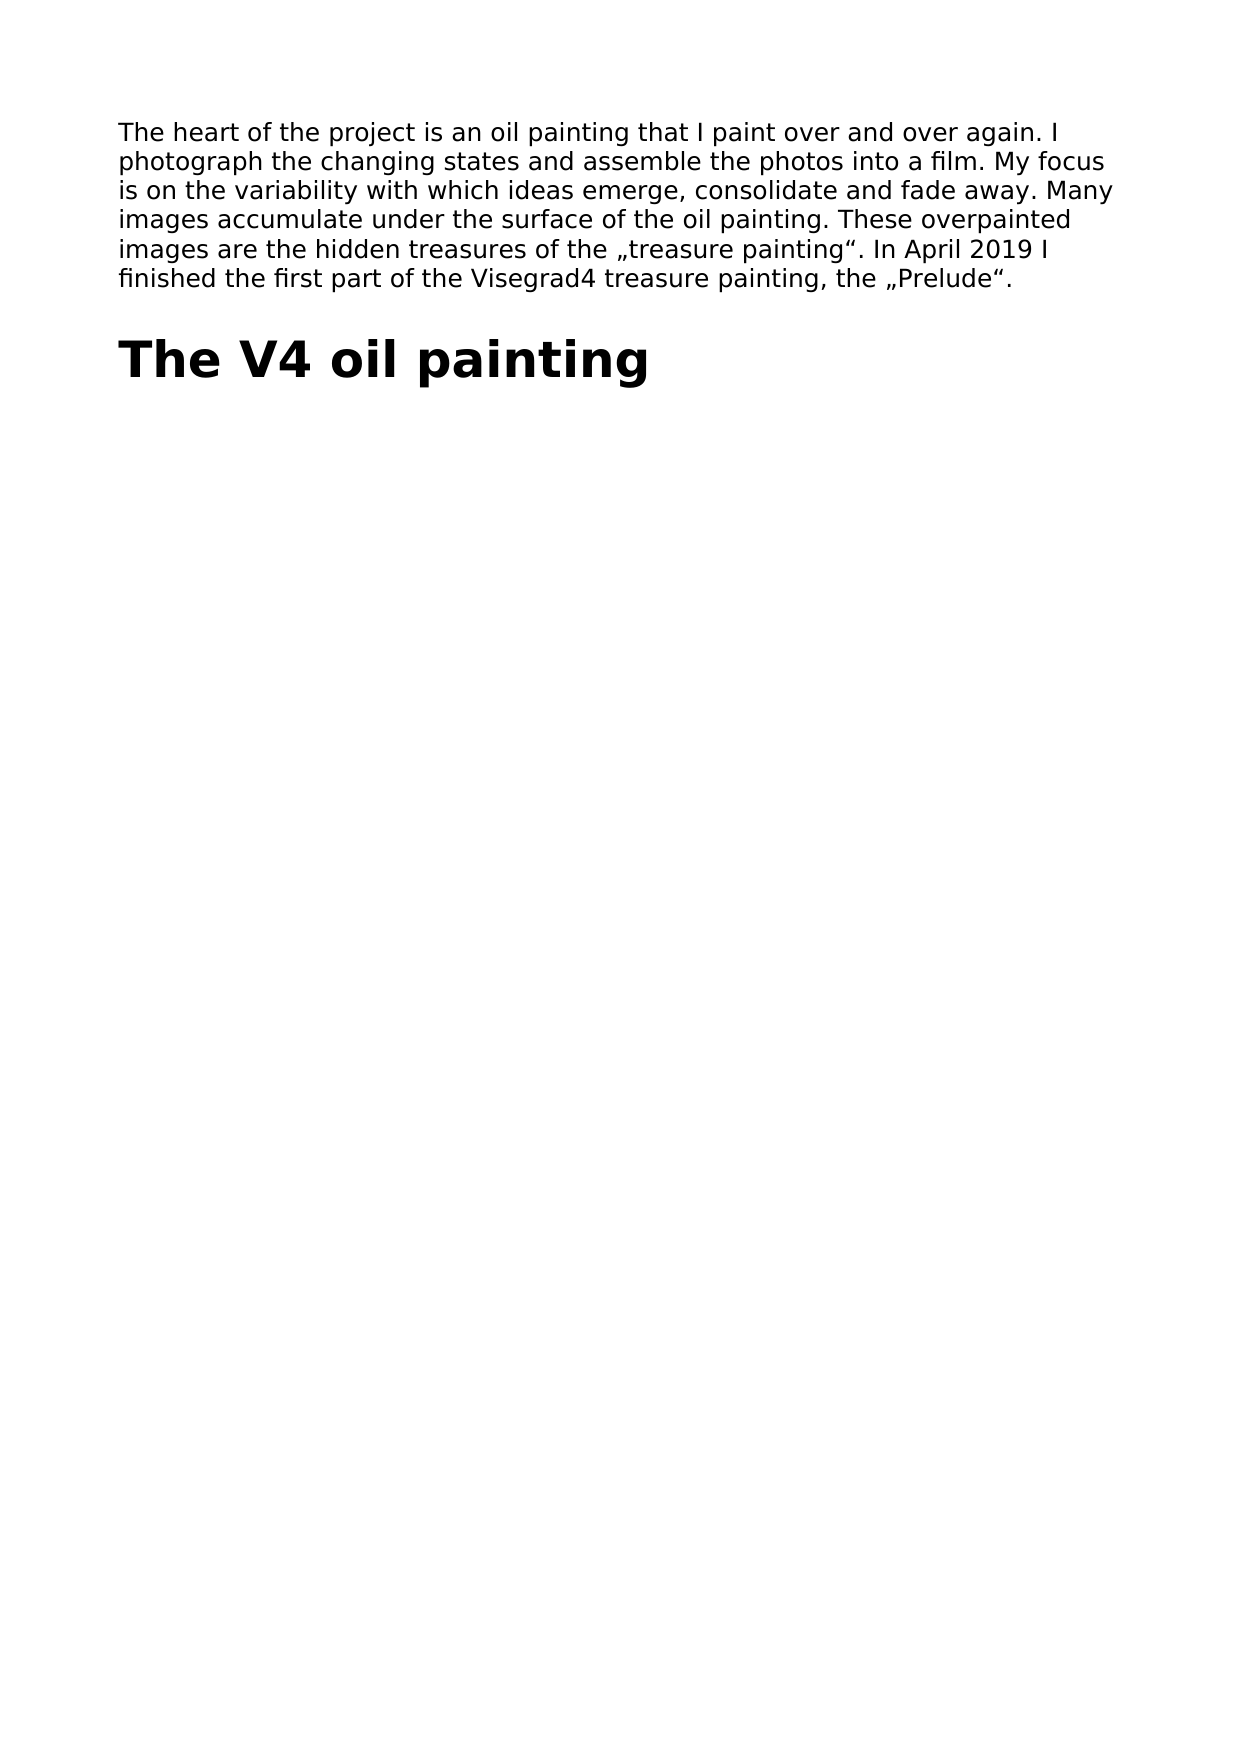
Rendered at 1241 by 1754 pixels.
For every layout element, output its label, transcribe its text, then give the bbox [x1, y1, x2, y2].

subtitle The V4 oil painting [118, 331, 1122, 389]
text The heart of the project is an oil painting that I paint over and over again. I photograph the changing states and assemble the photos into a film. My focus is on the variability with which ideas emerge, consolidate and fade away. Many images accumulate under the surface of the oil painting. These overpainted images are the hidden treasures of the „treasure painting“. In April 2019 I finished the first part of the Visegrad4 treasure painting, the „Prelude“. [118, 118, 1122, 293]
